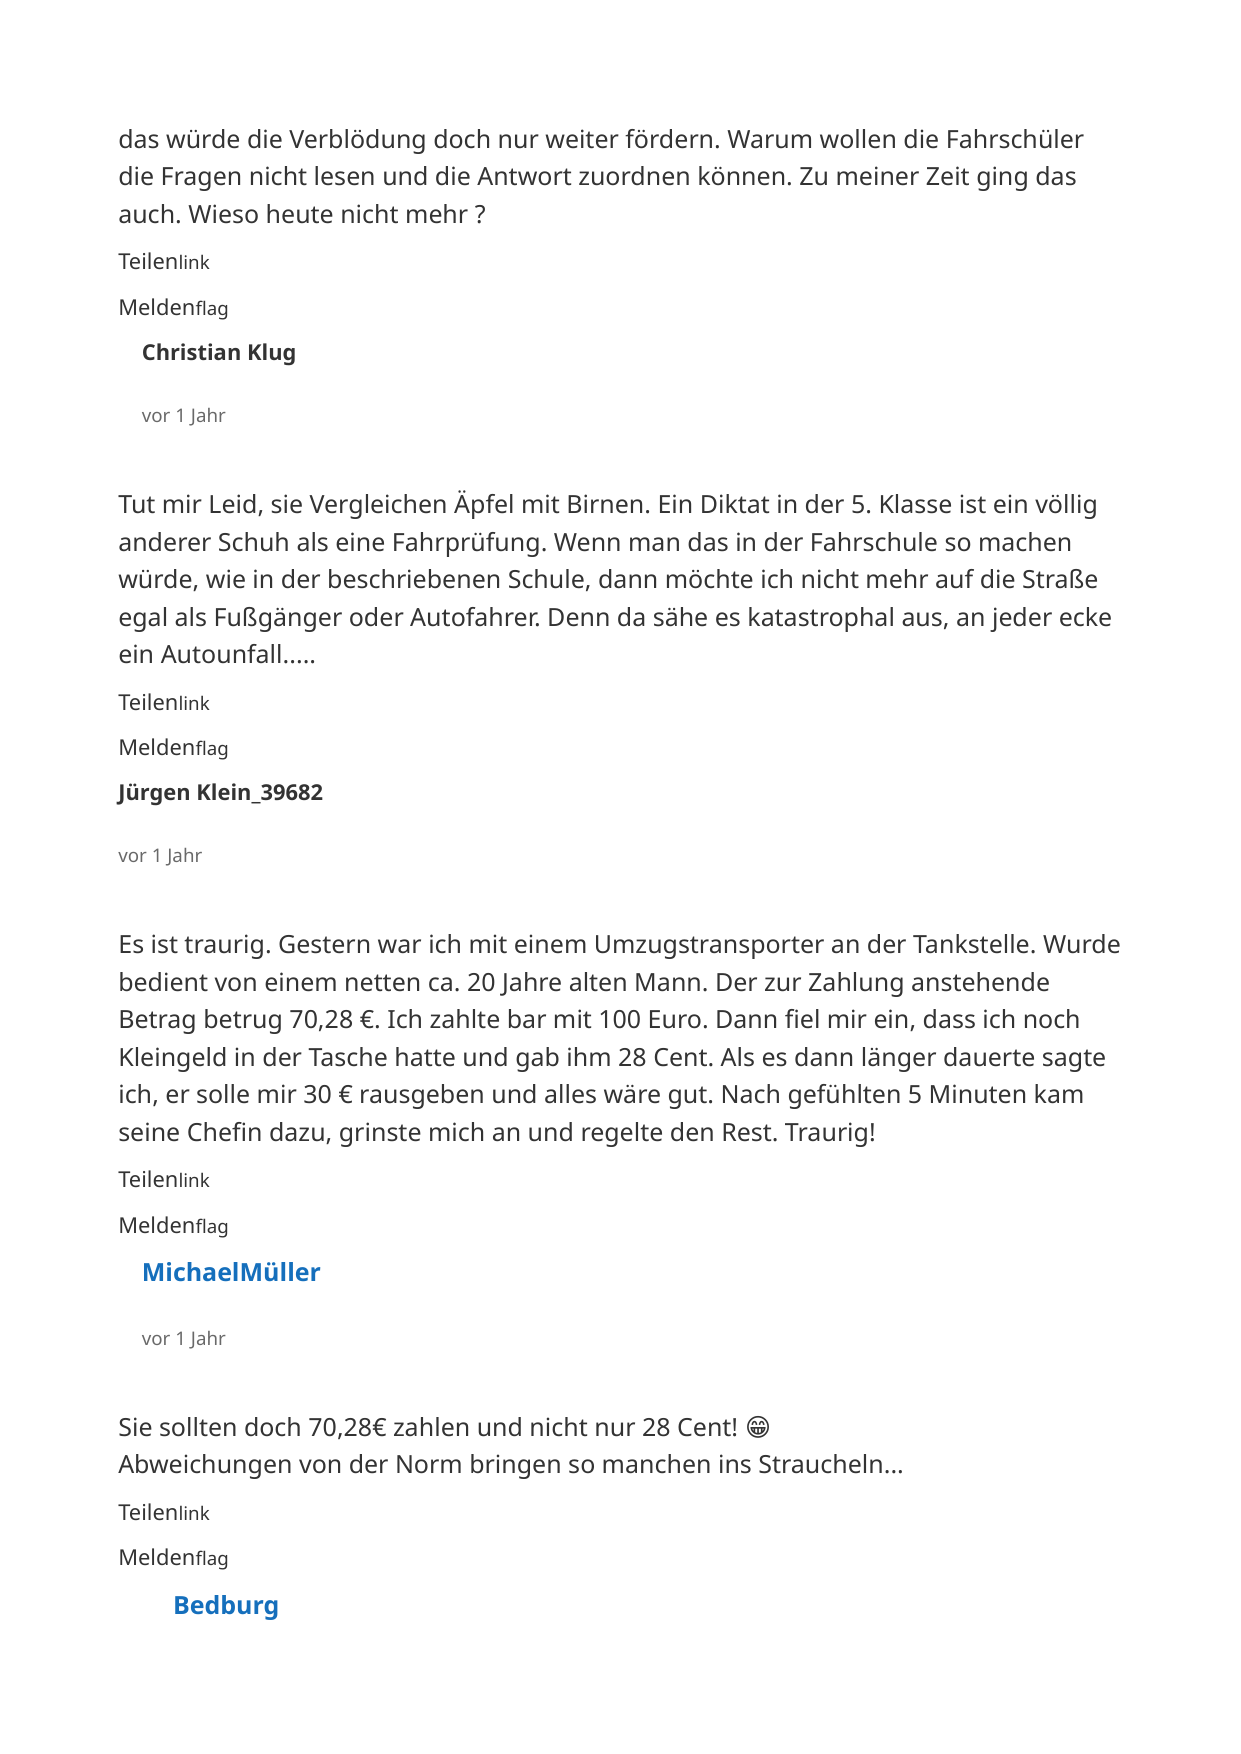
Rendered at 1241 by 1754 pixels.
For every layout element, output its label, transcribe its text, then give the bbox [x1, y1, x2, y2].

text Meldenflag [118, 1542, 1122, 1572]
text Tut mir Leid, sie Vergleichen Äpfel mit Birnen. Ein Diktat in der 5. Klasse ist ein völlig anderer Schuh als eine Fahrprüfung. Wenn man das in der Fahrschule so machen würde, wie in der beschriebenen Schule, dann möchte ich nicht mehr auf die Straße egal als Fußgänger oder Autofahrer. Denn da sähe es katastrophal aus, an jeder ecke ein Autounfall..... [118, 483, 1122, 671]
text vor 1 Jahr [142, 1325, 1117, 1351]
text MichaelMüller [142, 1255, 1114, 1289]
text Teilenlink [118, 686, 1122, 716]
text Meldenflag [118, 1209, 1122, 1239]
text das würde die Verblödung doch nur weiter fördern. Warum wollen die Fahrschüler die Fragen nicht lesen und die Antwort zuordnen können. Zu meiner Zeit ging das auch. Wieso heute nicht mehr ? [118, 118, 1122, 231]
text Meldenflag [118, 732, 1122, 762]
text Jürgen Klein_39682 [118, 777, 1114, 807]
text vor 1 Jahr [142, 402, 1117, 428]
text Teilenlink [118, 1164, 1122, 1194]
text Sie sollten doch 70,28€ zahlen und nicht nur 28 Cent! 😁 Abweichungen von der Norm bringen so manchen ins Straucheln... [118, 1406, 1122, 1481]
text Es ist traurig. Gestern war ich mit einem Umzugstransporter an der Tankstelle. Wurde bedient von einem netten ca. 20 Jahre alten Mann. Der zur Zahlung anstehende Betrag betrug 70,28 €. Ich zahlte bar mit 100 Euro. Dann fiel mir ein, dass ich noch Kleingeld in der Tasche hatte und gab ihm 28 Cent. Als es dann länger dauerte sagte ich, er solle mir 30 € rausgeben und alles wäre gut. Nach gefühlten 5 Minuten kam seine Chefin dazu, grinste mich an und regelte den Rest. Traurig! [118, 923, 1122, 1148]
text Teilenlink [118, 1497, 1122, 1527]
text Teilenlink [118, 246, 1122, 276]
text Bedburg [173, 1588, 1114, 1622]
text vor 1 Jahr [118, 843, 1117, 868]
text Meldenflag [118, 292, 1122, 321]
text Christian Klug [142, 337, 1114, 367]
